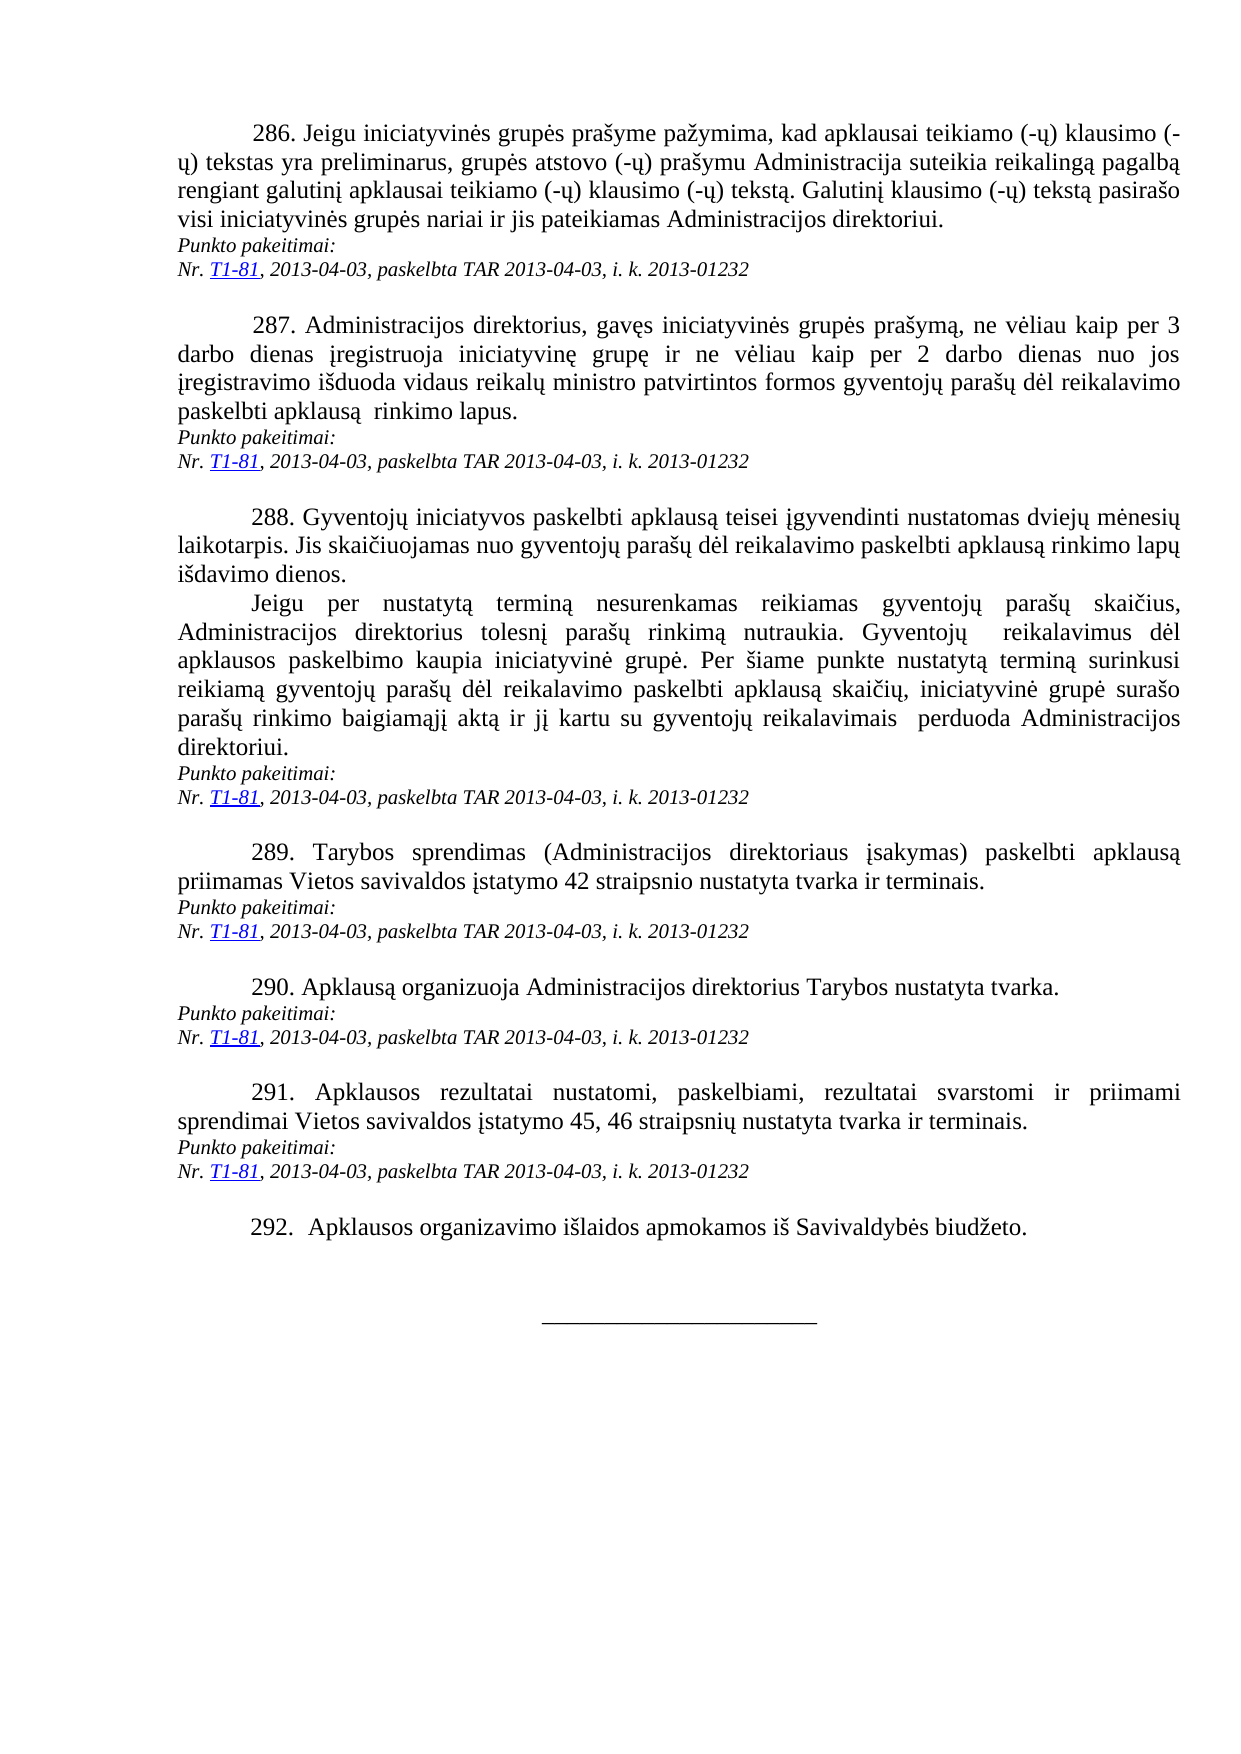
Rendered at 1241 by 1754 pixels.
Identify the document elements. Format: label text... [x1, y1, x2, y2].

text Punkto pakeitimai: [177, 895, 1181, 919]
text Jeigu per nustatytą terminą nesurenkamas reikiamas gyventojų parašų skaičius, Administracijos direktorius tolesnį parašų rinkimą nutraukia. Gyventojų reikalavimus dėl apklausos paskelbimo kaupia iniciatyvinė grupė. Per šiame punkte nustatytą terminą surinkusi reikiamą gyventojų parašų dėl reikalavimo paskelbti apklausą skaičių, iniciatyvinė grupė surašo parašų rinkimo baigiamąjį aktą ir jį kartu su gyventojų reikalavimais perduoda Administracijos direktoriui. [177, 588, 1181, 761]
text Nr. T1-81, 2013-04-03, paskelbta TAR 2013-04-03, i. k. 2013-01232 [177, 1159, 1181, 1183]
text 290. Apklausą organizuoja Administracijos direktorius Tarybos nustatyta tvarka. [177, 972, 1181, 1001]
text Nr. T1-81, 2013-04-03, paskelbta TAR 2013-04-03, i. k. 2013-01232 [177, 919, 1181, 943]
text Nr. T1-81, 2013-04-03, paskelbta TAR 2013-04-03, i. k. 2013-01232 [177, 1025, 1181, 1049]
text Nr. T1-81, 2013-04-03, paskelbta TAR 2013-04-03, i. k. 2013-01232 [177, 785, 1181, 809]
text 289. Tarybos sprendimas (Administracijos direktoriaus įsakymas) paskelbti apklausą priimamas Vietos savivaldos įstatymo 42 straipsnio nustatyta tvarka ir terminais. [177, 837, 1181, 895]
text Punkto pakeitimai: [177, 425, 1181, 449]
text 292. Apklausos organizavimo išlaidos apmokamos iš Savivaldybės biudžeto. [177, 1212, 1181, 1241]
text Nr. T1-81, 2013-04-03, paskelbta TAR 2013-04-03, i. k. 2013-01232 [177, 257, 1181, 281]
text Punkto pakeitimai: [177, 233, 1181, 257]
text Punkto pakeitimai: [177, 761, 1181, 785]
text Punkto pakeitimai: [177, 1135, 1181, 1159]
text 288. Gyventojų iniciatyvos paskelbti apklausą teisei įgyvendinti nustatomas dviejų mėnesių laikotarpis. Jis skaičiuojamas nuo gyventojų parašų dėl reikalavimo paskelbti apklausą rinkimo lapų išdavimo dienos. [177, 502, 1181, 588]
text Nr. T1-81, 2013-04-03, paskelbta TAR 2013-04-03, i. k. 2013-01232 [177, 449, 1181, 473]
text ______________________ [177, 1298, 1181, 1327]
text 287. Administracijos direktorius, gavęs iniciatyvinės grupės prašymą, ne vėliau kaip per 3 darbo dienas įregistruoja iniciatyvinę grupę ir ne vėliau kaip per 2 darbo dienas nuo jos įregistravimo išduoda vidaus reikalų ministro patvirtintos formos gyventojų parašų dėl reikalavimo paskelbti apklausą rinkimo lapus. [177, 310, 1181, 425]
text 291. Apklausos rezultatai nustatomi, paskelbiami, rezultatai svarstomi ir priimami sprendimai Vietos savivaldos įstatymo 45, 46 straipsnių nustatyta tvarka ir terminais. [177, 1077, 1181, 1135]
text Punkto pakeitimai: [177, 1001, 1181, 1025]
text 286. Jeigu iniciatyvinės grupės prašyme pažymima, kad apklausai teikiamo (-ų) klausimo (-ų) tekstas yra preliminarus, grupės atstovo (-ų) prašymu Administracija suteikia reikalingą pagalbą rengiant galutinį apklausai teikiamo (-ų) klausimo (-ų) tekstą. Galutinį klausimo (-ų) tekstą pasirašo visi iniciatyvinės grupės nariai ir jis pateikiamas Administracijos direktoriui. [177, 118, 1181, 233]
